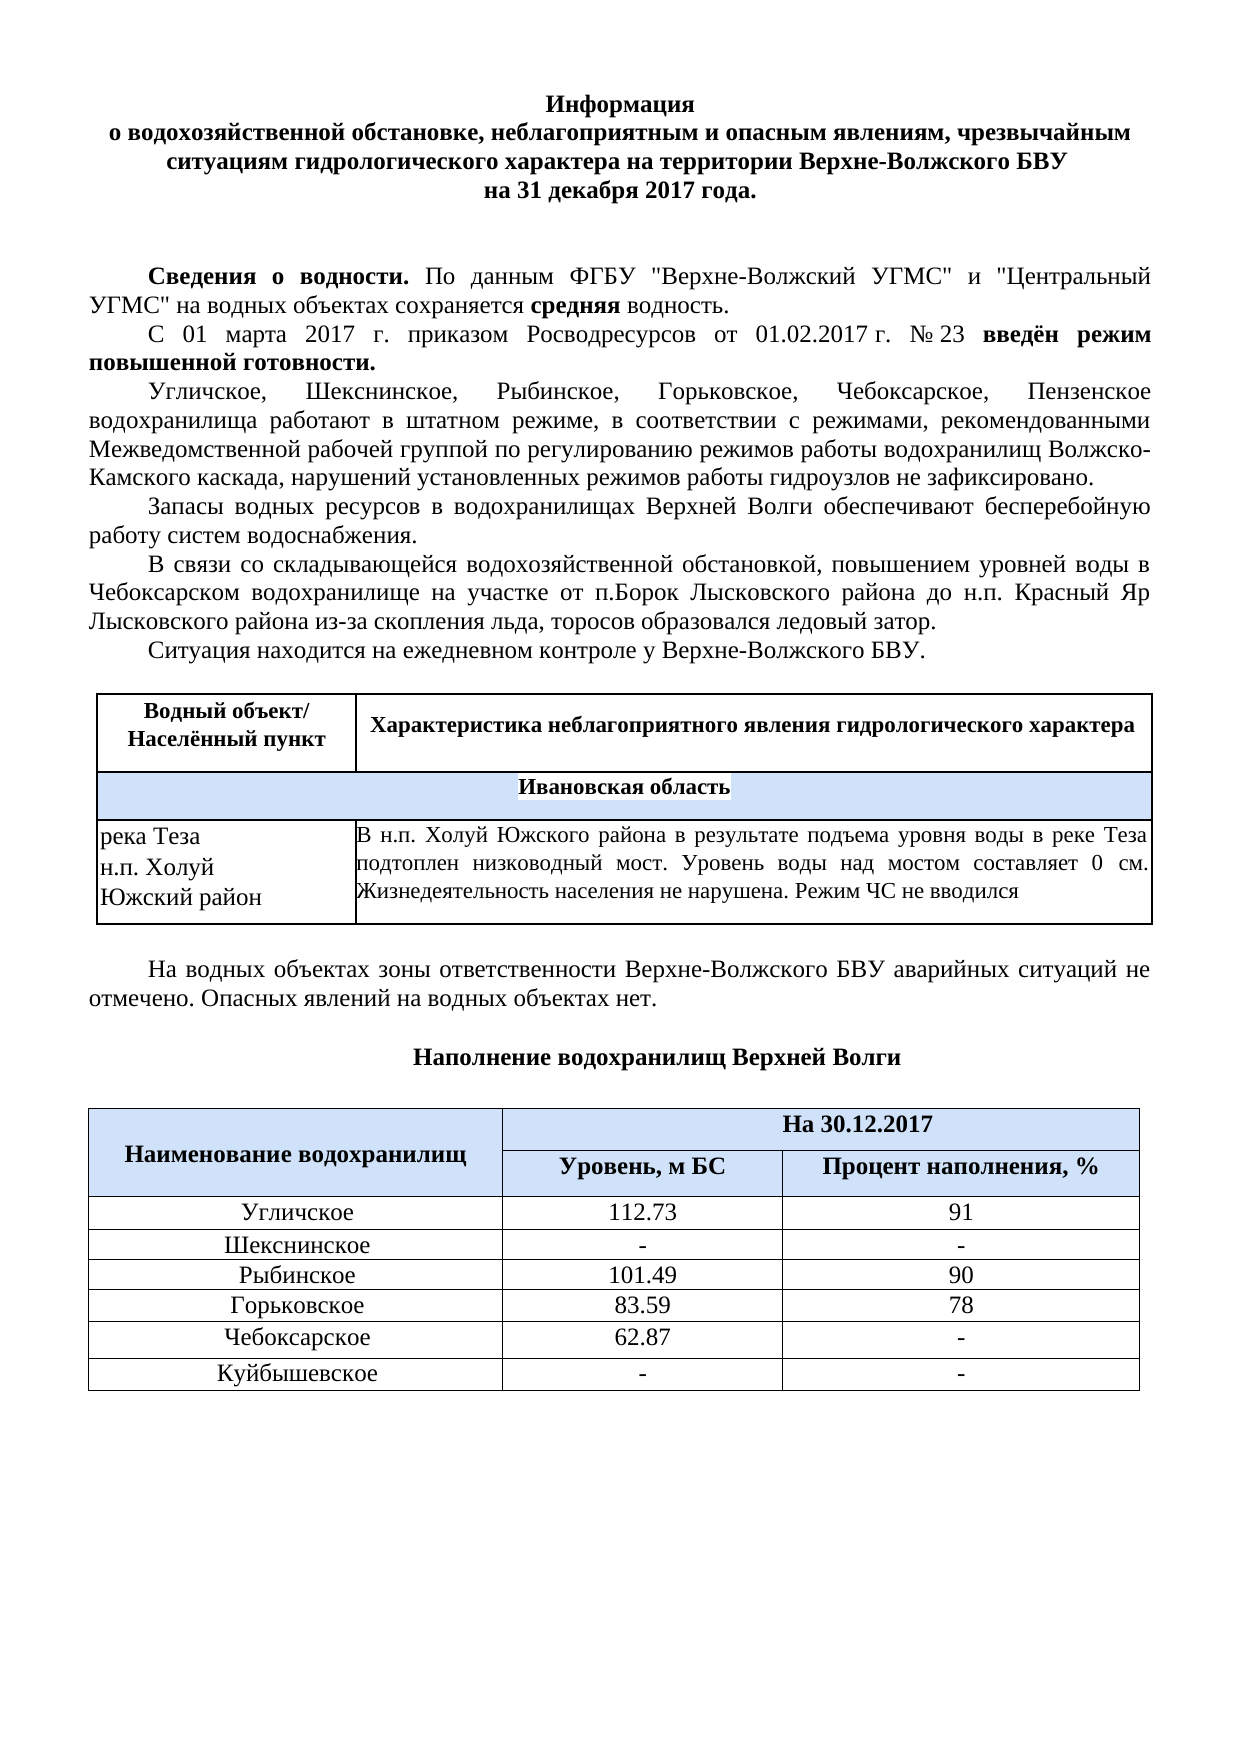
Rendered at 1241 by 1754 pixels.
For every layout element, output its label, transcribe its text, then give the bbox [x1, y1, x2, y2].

text На водных объектах зоны ответственности Верхне-Волжского БВУ аварийных ситуаций не отмечено. Опасных явлений на водных объектах нет. [89, 954, 1152, 1011]
table_cell 112.73 [503, 1197, 782, 1229]
table_cell - [503, 1359, 782, 1390]
table_header Наименование водохранилищ [89, 1109, 502, 1196]
table_cell 90 [783, 1260, 1139, 1289]
text Наполнение водохранилищ Верхней Волги [89, 1042, 1152, 1071]
table_cell 91 [783, 1197, 1139, 1229]
table_cell Шекснинское [89, 1230, 502, 1259]
table_cell Горьковское [89, 1290, 502, 1321]
table_cell Ивановская область [98, 773, 1151, 819]
text Информация [89, 89, 1152, 117]
text Запасы водных ресурсов в водохранилищах Верхней Волги обеспечивают бесперебойную работу систем водоснабжения. [89, 491, 1152, 549]
text Угличское, Шекснинское, Рыбинское, Горьковское, Чебоксарское, Пензенское водохранилища работают в штатном режиме, в соответствии с режимами, рекомендованными Межведомственной рабочей группой по регулированию режимов работы водохранилищ Волжско-Камского каскада, нарушений установленных режимов работы гидроузлов не зафиксировано. [89, 376, 1152, 491]
table_cell Рыбинское [89, 1260, 502, 1289]
text С 01 марта 2017 г. приказом Росводресурсов от 01.02.2017 г. № 23 введён режим повышенной готовности. [89, 319, 1152, 376]
table_cell 83.59 [503, 1290, 782, 1321]
table_cell - [783, 1322, 1139, 1357]
table_cell Уровень, м БС [503, 1151, 782, 1196]
table_cell Куйбышевское [89, 1359, 502, 1390]
table_cell - [503, 1230, 782, 1259]
table_cell Угличское [89, 1197, 502, 1229]
table_cell Процент наполнения, % [783, 1151, 1139, 1196]
text на 31 декабря 2017 года. [89, 175, 1152, 204]
table_cell Чебоксарское [89, 1322, 502, 1357]
table_header Водный объект/ Населённый пункт [98, 695, 355, 771]
text В связи со складывающейся водохозяйственной обстановкой, повышением уровней воды в Чебоксарском водохранилище на участке от п.Борок Лысковского района до н.п. Красный Яр Лысковского района из-за скопления льда, торосов образовался ледовый затор. [89, 549, 1152, 635]
table_header На 30.12.2017 [503, 1109, 1139, 1150]
table_cell В н.п. Холуй Южского района в результате подъема уровня воды в реке Теза подтоплен низководный мост. Уровень воды над мостом составляет 0 см. Жизнедеятельность населения не нарушена. Режим ЧС не вводился [357, 821, 1151, 923]
table_cell 78 [783, 1290, 1139, 1321]
text Сведения о водности. По данным ФГБУ "Верхне-Волжский УГМС" и "Центральный УГМС" на водных объектах сохраняется средняя водность. [89, 261, 1152, 319]
text Ситуация находится на ежедневном контроле у Верхне-Волжского БВУ. [89, 635, 1152, 664]
table_cell река Теза н.п. Холуй Южский район [98, 821, 355, 923]
table_cell - [783, 1359, 1139, 1390]
table_header Характеристика неблагоприятного явления гидрологического характера [357, 695, 1151, 771]
text о водохозяйственной обстановке, неблагоприятным и опасным явлениям, чрезвычайным ситуациям гидрологического характера на территории Верхне-Волжского БВУ [89, 117, 1152, 175]
table_cell 62.87 [503, 1322, 782, 1357]
table_cell 101.49 [503, 1260, 782, 1289]
table_cell - [783, 1230, 1139, 1259]
